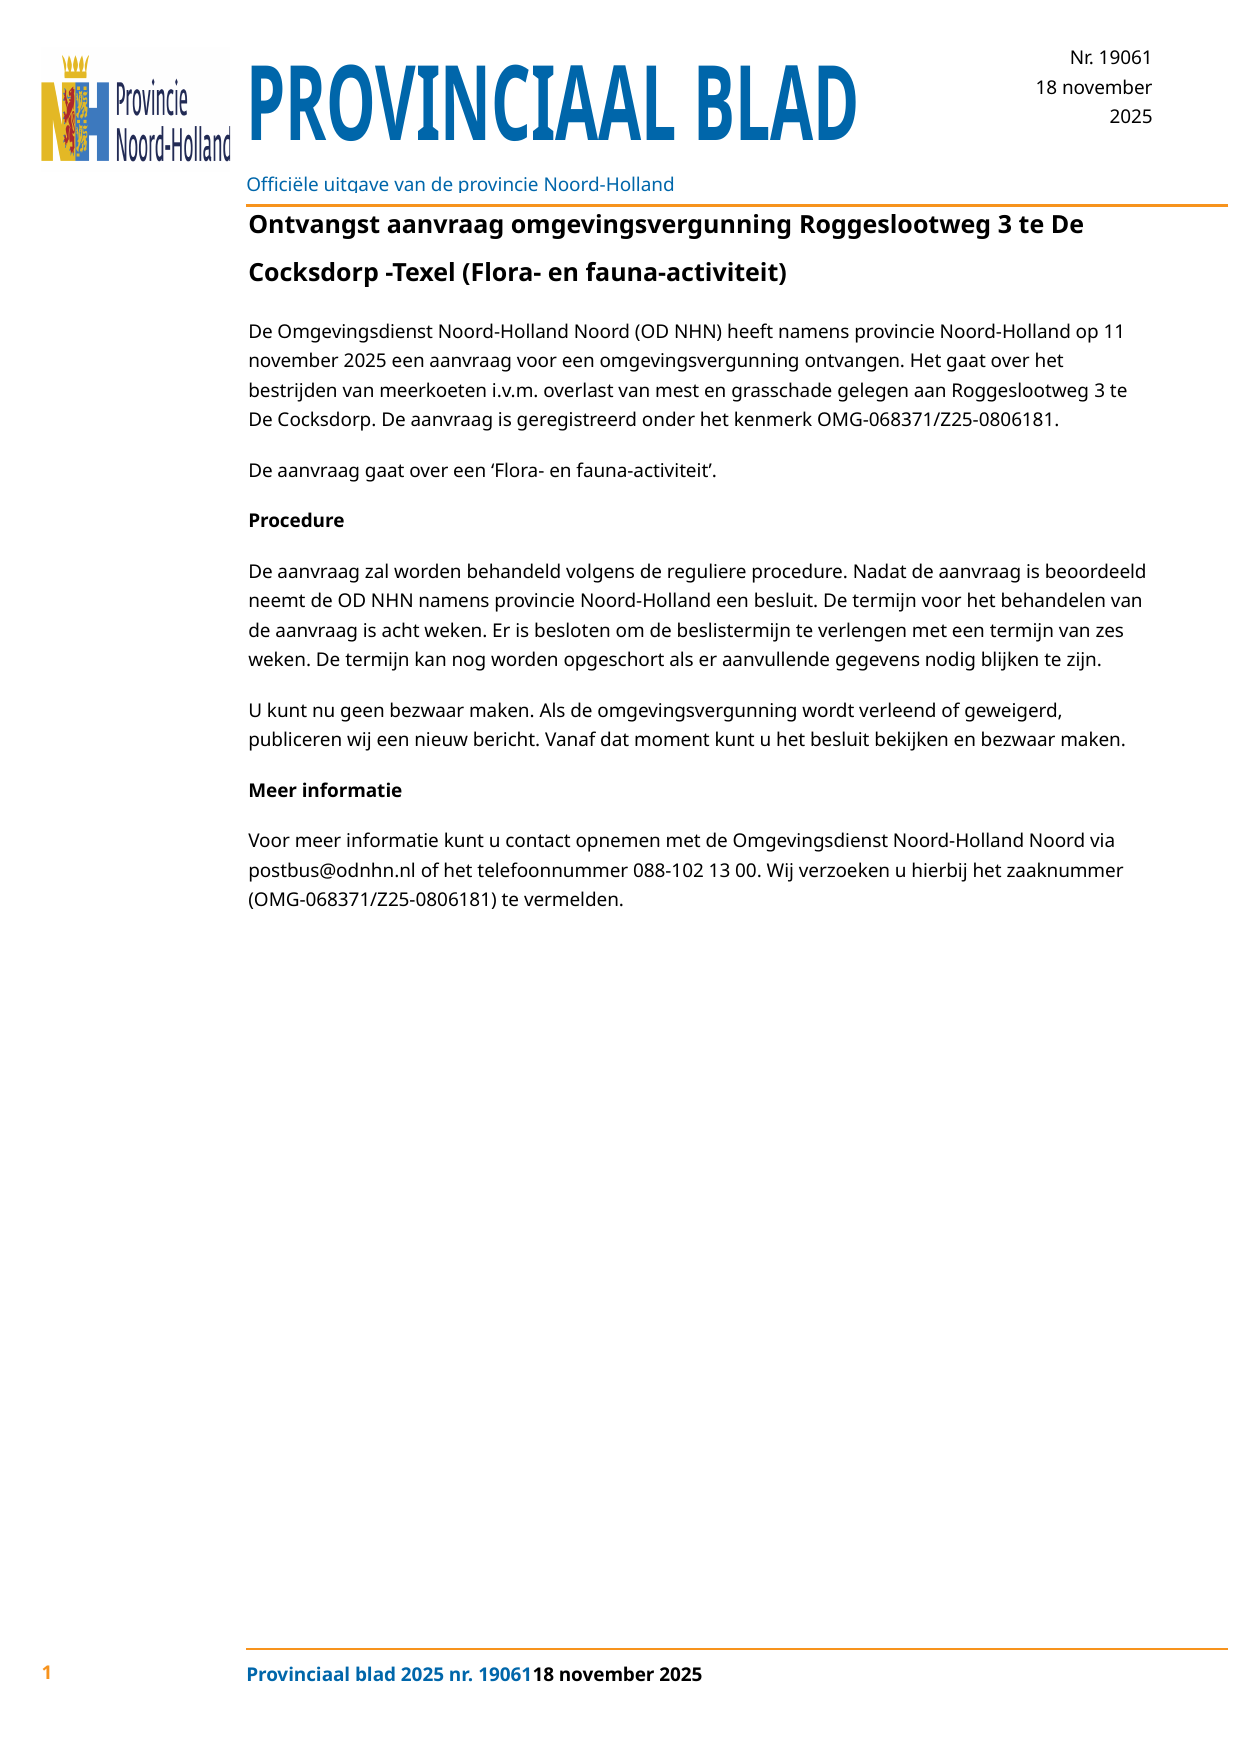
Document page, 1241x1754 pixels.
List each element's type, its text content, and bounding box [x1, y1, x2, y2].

text U kunt nu geen bezwaar maken. Als de omgevingsvergunning wordt verleend of geweigerd, publiceren wij een nieuw bericht. Vanaf dat moment kunt u het besluit bekijken en bezwaar maken. [248, 697, 1152, 752]
text De Omgevingsdienst Noord-Holland Noord (OD NHN) heeft namens provincie Noord-Holland op 11 november 2025 een aanvraag voor een omgevingsvergunning ontvangen. Het gaat over het bestrijden van meerkoeten i.v.m. overlast van mest en grasschade gelegen aan Roggeslootweg 3 te De Cocksdorp. De aanvraag is geregistreerd onder het kenmerk OMG-068371/Z25-0806181. [248, 318, 1152, 432]
text Meer informatie [248, 777, 1152, 803]
picture [41, 47, 231, 172]
text Procedure [248, 507, 1152, 533]
text Voor meer informatie kunt u contact opnemen met de Omgevingsdienst Noord-Holland Noord via postbus@odnhn.nl of het telefoonnummer 088-102 13 00. Wij verzoeken u hierbij het zaaknummer (OMG-068371/Z25-0806181) te vermelden. [248, 827, 1152, 912]
text De aanvraag gaat over een ‘Flora- en fauna-activiteit’. [248, 457, 1152, 483]
text De aanvraag zal worden behandeld volgens de reguliere procedure. Nadat de aanvraag is beoordeeld neemt de OD NHN namens provincie Noord-Holland een besluit. De termijn voor het behandelen van de aanvraag is acht weken. Er is besloten om de beslistermijn te verlengen met een termijn van zes weken. De termijn kan nog worden opgeschort als er aanvullende gegevens nodig blijken te zijn. [248, 558, 1152, 672]
text Ontvangst aanvraag omgevingsvergunning Roggeslootweg 3 te De Cocksdorp -Texel (Flora- en fauna-activiteit) [248, 207, 1152, 288]
